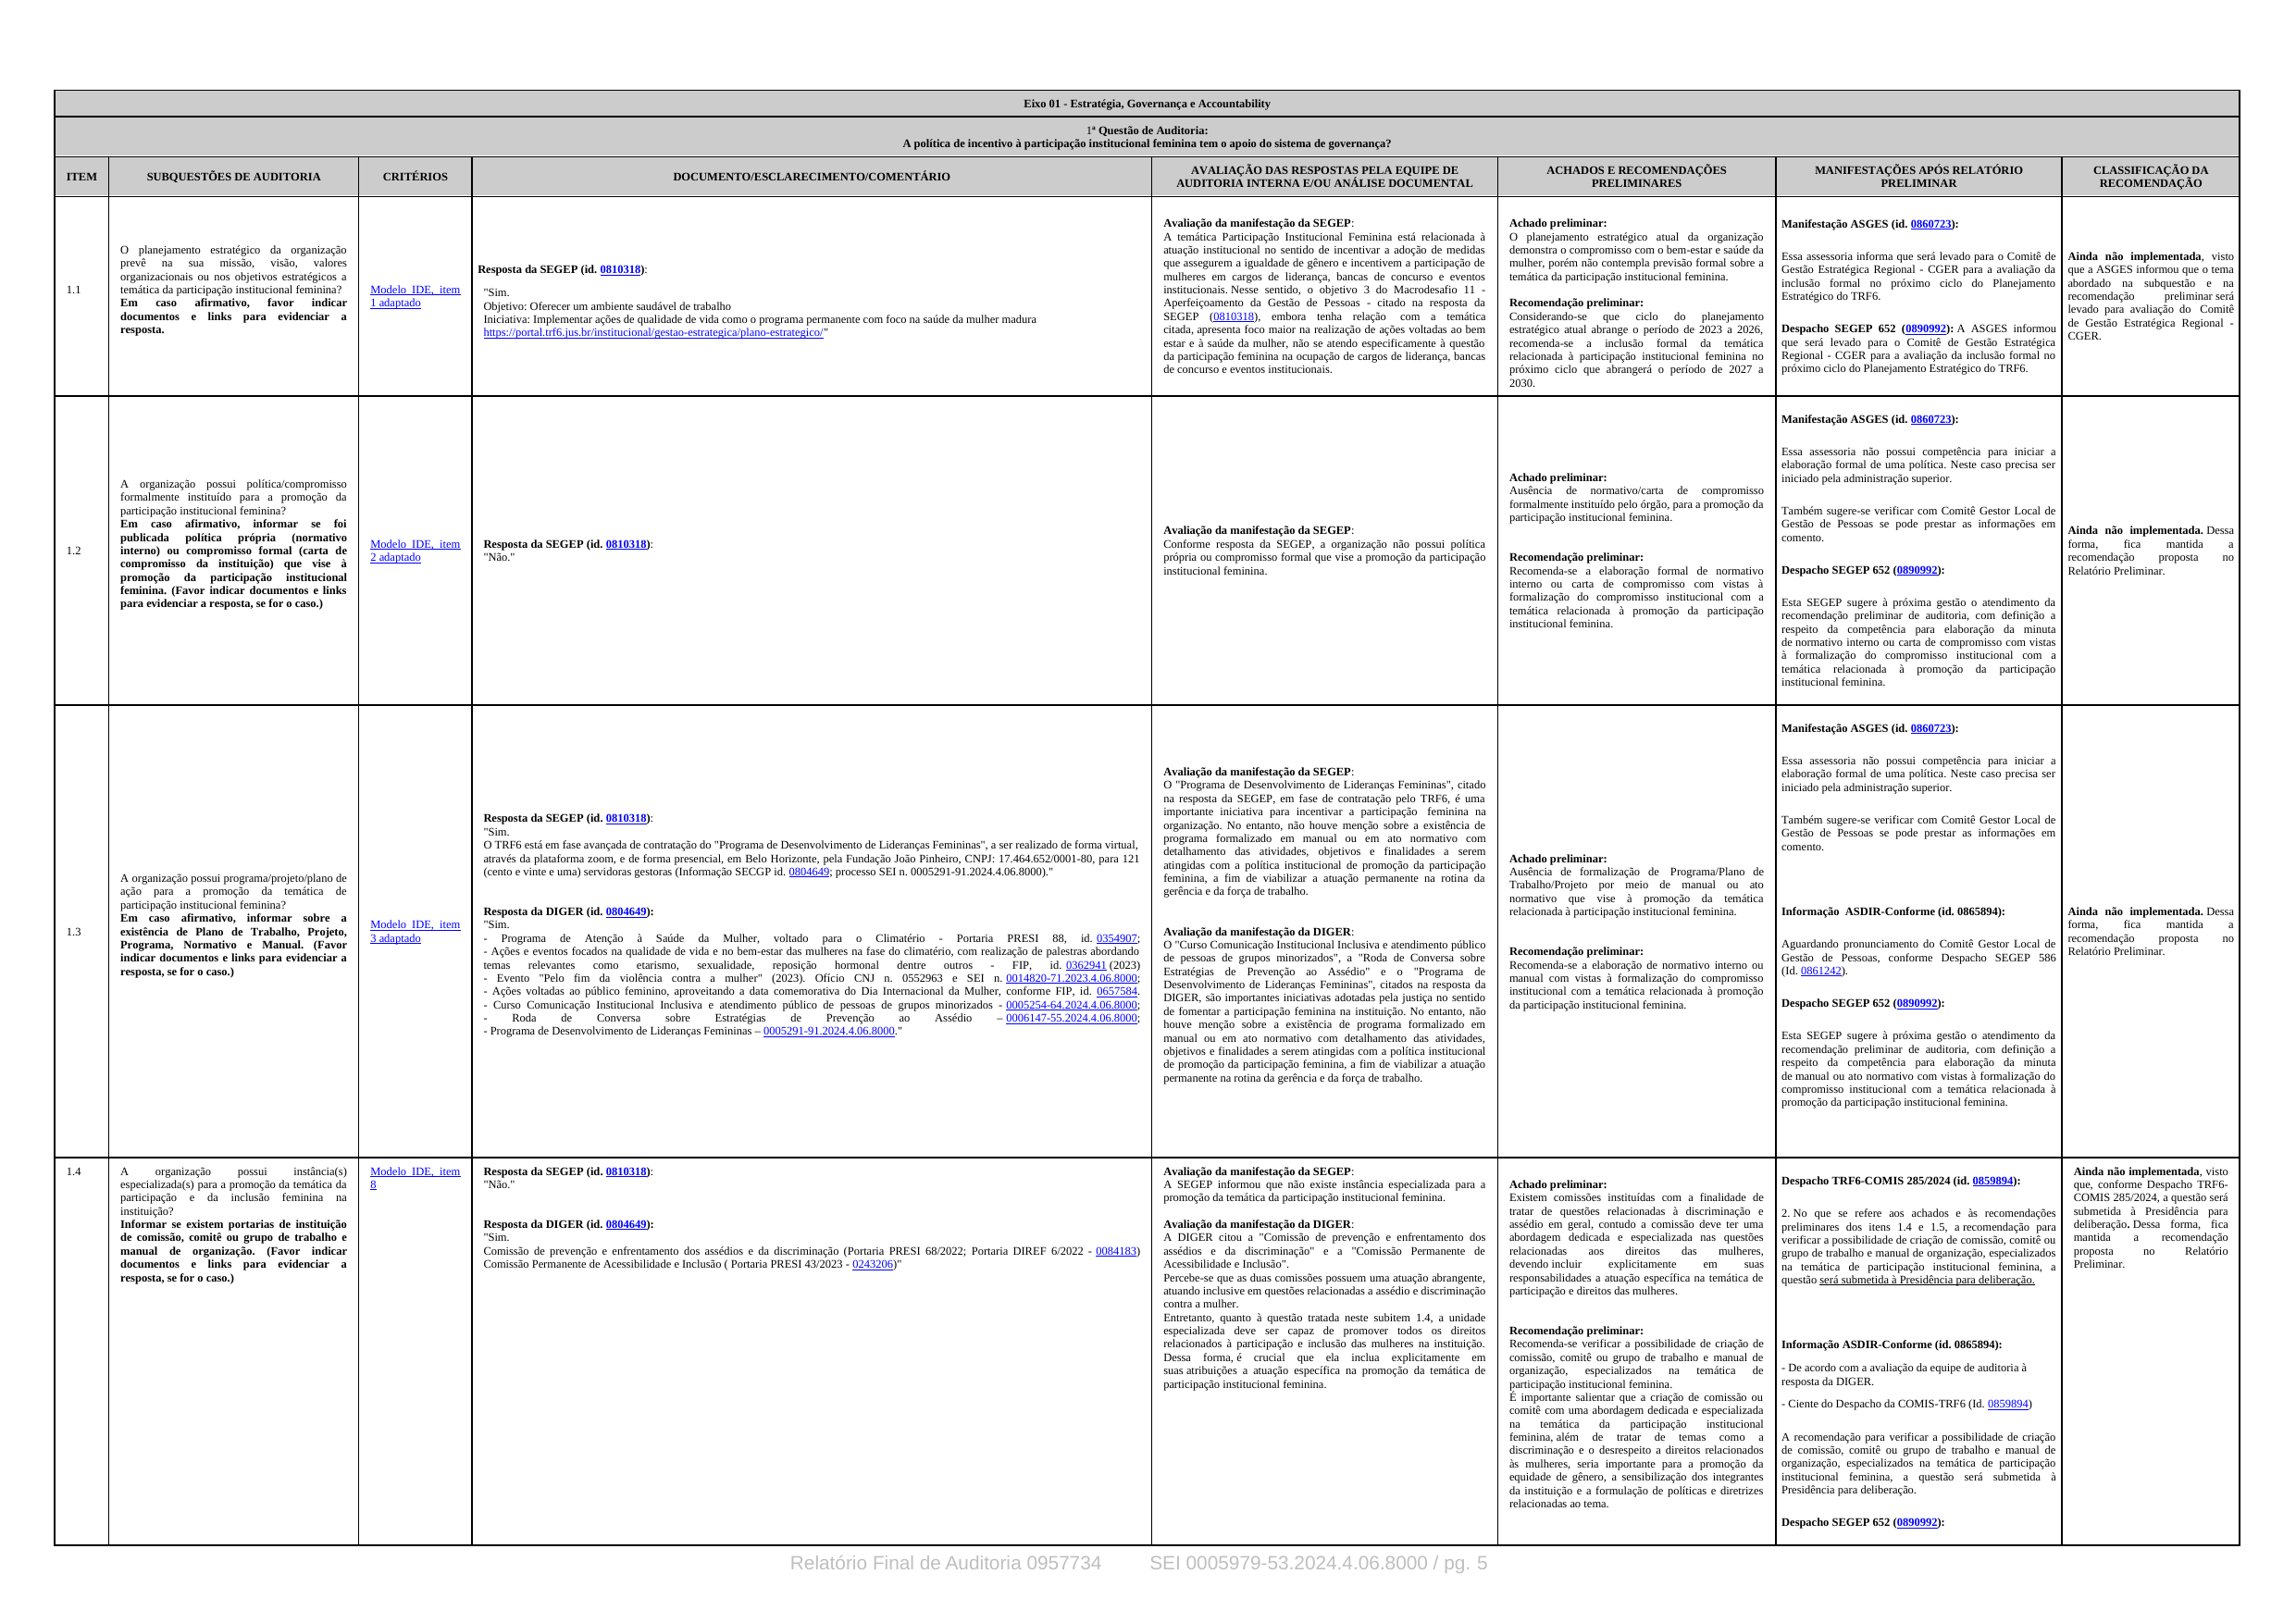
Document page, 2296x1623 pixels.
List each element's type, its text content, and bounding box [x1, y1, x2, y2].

table_cell Achado preliminar: O planejamento estratégico atual da organização demonstra o compromisso com o bem-estar e saúde da mulher, porém não contempla previsão formal sobre a temática da participação institucional feminina. Recomendação preliminar: Considerando-se que ciclo do planejamento estratégico atual abrange o período de 2023 a 2026, recomenda-se a inclusão formal da temática relacionada à participação institucional feminina no próximo ciclo que abrangerá o período de 2027 a 2030. [1498, 197, 1775, 395]
table_cell Avaliação da manifestação da SEGEP: A SEGEP informou que não existe instância especializada para a promoção da temática da participação institucional feminina. Avaliação da manifestação da DIGER: A DIGER citou a "Comissão de prevenção e enfrentamento dos assédios e da discriminação" e a "Comissão Permanente de Acessibilidade e Inclusão". Percebe-se que as duas comissões possuem uma atuação abrangente, atuando inclusive em questões relacionadas a assédio e discriminação contra a mulher. Entretanto, quanto à questão tratada neste subitem 1.4, a unidade especializada deve ser capaz de promover todos os direitos relacionados à participação e inclusão das mulheres na instituição. Dessa forma, é crucial que ela inclua explicitamente em suas atribuições a atuação específica na promoção da temática de participação institucional feminina. [1152, 1158, 1497, 1544]
table_cell Ainda não implementada, visto que, conforme Despacho TRF6-COMIS 285/2024, a questão será submetida à Presidência para deliberação. Dessa forma, fica mantida a recomendação proposta no Relatório Preliminar. [2063, 1158, 2239, 1544]
table_cell Manifestação ASGES (id. 0860723): Essa assessoria não possui competência para iniciar a elaboração formal de uma política. Neste caso precisa ser iniciado pela administração superior. Também sugere-se verificar com Comitê Gestor Local de Gestão de Pessoas se pode prestar as informações em comento. Despacho SEGEP 652 (0890992): Esta SEGEP sugere à próxima gestão o atendimento da recomendação preliminar de auditoria, com definição a respeito da competência para elaboração da minuta de normativo interno ou carta de compromisso com vistas à formalização do compromisso institucional com a temática relacionada à promoção da participação institucional feminina. [1777, 397, 2061, 704]
table_cell MANIFESTAÇÕES APÓS RELATÓRIO PRELIMINAR [1777, 157, 2061, 195]
table_cell Achado preliminar: Existem comissões instituídas com a finalidade de tratar de questões relacionadas à discriminação e assédio em geral, contudo a comissão deve ter uma abordagem dedicada e especializada nas questões relacionadas aos direitos das mulheres, devendo incluir explicitamente em suas responsabilidades a atuação específica na temática de participação e direitos das mulheres. Recomendação preliminar: Recomenda-se verificar a possibilidade de criação de comissão, comitê ou grupo de trabalho e manual de organização, especializados na temática de participação institucional feminina. É importante salientar que a criação de comissão ou comitê com uma abordagem dedicada e especializada na temática da participação institucional feminina, além de tratar de temas como a discriminação e o desrespeito a direitos relacionados às mulheres, seria importante para a promoção da equidade de gênero, a sensibilização dos integrantes da instituição e a formulação de políticas e diretrizes relacionadas ao tema. [1498, 1158, 1775, 1544]
table_cell Modelo IDE, item 2 adaptado [359, 397, 471, 704]
table_header Eixo 01 - Estratégia, Governança e Accountability [56, 91, 2239, 116]
table_cell Avaliação da manifestação da SEGEP: O "Programa de Desenvolvimento de Lideranças Femininas", citado na resposta da SEGEP, em fase de contratação pelo TRF6, é uma importante iniciativa para incentivar a participação feminina na organização. No entanto, não houve menção sobre a existência de programa formalizado em manual ou em ato normativo com detalhamento das atividades, objetivos e finalidades a serem atingidas com a política institucional de promoção da participação feminina, a fim de viabilizar a atuação permanente na rotina da gerência e da força de trabalho. Avaliação da manifestação da DIGER: O "Curso Comunicação Institucional Inclusiva e atendimento público de pessoas de grupos minorizados", a "Roda de Conversa sobre Estratégias de Prevenção ao Assédio" e o "Programa de Desenvolvimento de Lideranças Femininas", citados na resposta da DIGER, são importantes iniciativas adotadas pela justiça no sentido de fomentar a participação feminina na instituição. No entanto, não houve menção sobre a existência de programa formalizado em manual ou em ato normativo com detalhamento das atividades, objetivos e finalidades a serem atingidas com a política institucional de promoção da participação feminina, a fim de viabilizar a atuação permanente na rotina da gerência e da força de trabalho. [1152, 706, 1497, 1157]
table_cell 1.4 [56, 1158, 108, 1544]
table_cell 1.3 [56, 706, 108, 1157]
table_cell ACHADOS E RECOMENDAÇÕES PRELIMINARES [1498, 157, 1775, 195]
table_cell Avaliação da manifestação da SEGEP: Conforme resposta da SEGEP, a organização não possui política própria ou compromisso formal que vise a promoção da participação institucional feminina. [1152, 397, 1497, 704]
table_cell A organização possui instância(s) especializada(s) para a promoção da temática da participação e da inclusão feminina na instituição? Informar se existem portarias de instituição de comissão, comitê ou grupo de trabalho e manual de organização. (Favor indicar documentos e links para evidenciar a resposta, se for o caso.) [109, 1158, 358, 1544]
table_cell 1.2 [56, 397, 108, 704]
table_cell Achado preliminar: Ausência de normativo/carta de compromisso formalmente instituído pelo órgão, para a promoção da participação institucional feminina. Recomendação preliminar: Recomenda-se a elaboração formal de normativo interno ou carta de compromisso com vistas à formalização do compromisso institucional com a temática relacionada à promoção da participação institucional feminina. [1498, 397, 1775, 704]
table_cell AVALIAÇÃO DAS RESPOSTAS PELA EQUIPE DE AUDITORIA INTERNA E/OU ANÁLISE DOCUMENTAL [1152, 157, 1497, 195]
table_cell Avaliação da manifestação da SEGEP: A temática Participação Institucional Feminina está relacionada à atuação institucional no sentido de incentivar a adoção de medidas que assegurem a igualdade de gênero e incentivem a participação de mulheres em cargos de liderança, bancas de concurso e eventos institucionais. Nesse sentido, o objetivo 3 do Macrodesafio 11 - Aperfeiçoamento da Gestão de Pessoas - citado na resposta da SEGEP (0810318), embora tenha relação com a temática citada, apresenta foco maior na realização de ações voltadas ao bem estar e à saúde da mulher, não se atendo especificamente à questão da participação feminina na ocupação de cargos de liderança, bancas de concurso e eventos institucionais. [1152, 197, 1497, 395]
table_cell Modelo IDE, item 8 [359, 1158, 471, 1544]
table_cell CRITÉRIOS [359, 157, 471, 195]
table_cell Resposta da SEGEP (id. 0810318): "Sim. O TRF6 está em fase avançada de contratação do "Programa de Desenvolvimento de Lideranças Femininas", a ser realizado de forma virtual, através da plataforma zoom, e de forma presencial, em Belo Horizonte, pela Fundação João Pinheiro, CNPJ: 17.464.652/0001-80, para 121 (cento e vinte e uma) servidoras gestoras (Informação SECGP id. 0804649; processo SEI n. 0005291-91.2024.4.06.8000)." Resposta da DIGER (id. 0804649): "Sim. - Programa de Atenção à Saúde da Mulher, voltado para o Climatério - Portaria PRESI 88, id. 0354907; - Ações e eventos focados na qualidade de vida e no bem-estar das mulheres na fase do climatério, com realização de palestras abordando temas relevantes como etarismo, sexualidade, reposição hormonal dentre outros - FIP, id. 0362941 (2023) - Evento "Pelo fim da violência contra a mulher" (2023). Ofício CNJ n. 0552963 e SEI n. 0014820-71.2023.4.06.8000; - Ações voltadas ao público feminino, aproveitando a data comemorativa do Dia Internacional da Mulher, conforme FIP, id. 0657584. - Curso Comunicação Institucional Inclusiva e atendimento público de pessoas de grupos minorizados - 0005254-64.2024.4.06.8000; - Roda de Conversa sobre Estratégias de Prevenção ao Assédio – 0006147-55.2024.4.06.8000; - Programa de Desenvolvimento de Lideranças Femininas – 0005291-91.2024.4.06.8000." [473, 706, 1151, 1157]
table_cell A organização possui programa/projeto/plano de ação para a promoção da temática de participação institucional feminina? Em caso afirmativo, informar sobre a existência de Plano de Trabalho, Projeto, Programa, Normativo e Manual. (Favor indicar documentos e links para evidenciar a resposta, se for o caso.) [109, 706, 358, 1157]
table_cell DOCUMENTO/ESCLARECIMENTO/COMENTÁRIO [473, 157, 1151, 195]
table_cell 1ª Questão de Auditoria: A política de incentivo à participação institucional feminina tem o apoio do sistema de governança? [56, 118, 2239, 155]
table_cell Resposta da SEGEP (id. 0810318): "Não." [473, 397, 1151, 704]
table_cell Ainda não implementada. Dessa forma, fica mantida a recomendação proposta no Relatório Preliminar. [2063, 397, 2239, 704]
table_cell Resposta da SEGEP (id. 0810318): "Não." Resposta da DIGER (id. 0804649): "Sim. Comissão de prevenção e enfrentamento dos assédios e da discriminação (Portaria PRESI 68/2022; Portaria DIREF 6/2022 - 0084183) Comissão Permanente de Acessibilidade e Inclusão ( Portaria PRESI 43/2023 - 0243206)" [473, 1158, 1151, 1544]
table_cell Despacho TRF6-COMIS 285/2024 (id. 0859894): 2. No que se refere aos achados e às recomendações preliminares dos itens 1.4 e 1.5, a recomendação para verificar a possibilidade de criação de comissão, comitê ou grupo de trabalho e manual de organização, especializados na temática de participação institucional feminina, a questão será submetida à Presidência para deliberação. Informação ASDIR-Conforme (id. 0865894): - De acordo com a avaliação da equipe de auditoria à resposta da DIGER. - Ciente do Despacho da COMIS-TRF6 (Id. 0859894) A recomendação para verificar a possibilidade de criação de comissão, comitê ou grupo de trabalho e manual de organização, especializados na temática de participação institucional feminina, a questão será submetida à Presidência para deliberação. Despacho SEGEP 652 (0890992): [1777, 1158, 2061, 1544]
table_cell Manifestação ASGES (id. 0860723): Essa assessoria não possui competência para iniciar a elaboração formal de uma política. Neste caso precisa ser iniciado pela administração superior. Também sugere-se verificar com Comitê Gestor Local de Gestão de Pessoas se pode prestar as informações em comento. Informação ASDIR-Conforme (id. 0865894): Aguardando pronunciamento do Comitê Gestor Local de Gestão de Pessoas, conforme Despacho SEGEP 586 (Id. 0861242). Despacho SEGEP 652 (0890992): Esta SEGEP sugere à próxima gestão o atendimento da recomendação preliminar de auditoria, com definição a respeito da competência para elaboração da minuta de manual ou ato normativo com vistas à formalização do compromisso institucional com a temática relacionada à promoção da participação institucional feminina. [1777, 706, 2061, 1157]
table_cell SUBQUESTÕES DE AUDITORIA [109, 157, 358, 195]
table_cell O planejamento estratégico da organização prevê na sua missão, visão, valores organizacionais ou nos objetivos estratégicos a temática da participação institucional feminina? Em caso afirmativo, favor indicar documentos e links para evidenciar a resposta. [109, 197, 358, 395]
table_cell CLASSIFICAÇÃO DA RECOMENDAÇÃO [2063, 157, 2239, 195]
table_cell Manifestação ASGES (id. 0860723): Essa assessoria informa que será levado para o Comitê de Gestão Estratégica Regional - CGER para a avaliação da inclusão formal no próximo ciclo do Planejamento Estratégico do TRF6. Despacho SEGEP 652 (0890992): A ASGES informou que será levado para o Comitê de Gestão Estratégica Regional - CGER para a avaliação da inclusão formal no próximo ciclo do Planejamento Estratégico do TRF6. [1777, 197, 2061, 395]
table_cell Modelo IDE, item 1 adaptado [359, 197, 471, 395]
table_cell ITEM [56, 157, 108, 195]
table_cell A organização possui política/compromisso formalmente instituído para a promoção da participação institucional feminina? Em caso afirmativo, informar se foi publicada política própria (normativo interno) ou compromisso formal (carta de compromisso da instituição) que vise à promoção da participação institucional feminina. (Favor indicar documentos e links para evidenciar a resposta, se for o caso.) [109, 397, 358, 704]
table_cell Modelo IDE, item 3 adaptado [359, 706, 471, 1157]
table_cell Achado preliminar: Ausência de formalização de Programa/Plano de Trabalho/Projeto por meio de manual ou ato normativo que vise à promoção da temática relacionada à participação institucional feminina. Recomendação preliminar: Recomenda-se a elaboração de normativo interno ou manual com vistas à formalização do compromisso institucional com a temática relacionada à promoção da participação institucional feminina. [1498, 706, 1775, 1157]
table_cell 1.1 [56, 197, 108, 395]
table_cell Ainda não implementada. Dessa forma, fica mantida a recomendação proposta no Relatório Preliminar. [2063, 706, 2239, 1157]
table_cell Resposta da SEGEP (id. 0810318): "Sim. Objetivo: Oferecer um ambiente saudável de trabalho Iniciativa: Implementar ações de qualidade de vida como o programa permanente com foco na saúde da mulher madura https://portal.trf6.jus.br/institucional/gestao-estrategica/plano-estrategico/" [473, 197, 1151, 395]
table_cell Ainda não implementada, visto que a ASGES informou que o tema abordado na subquestão e na recomendação preliminar será levado para avaliação do Comitê de Gestão Estratégica Regional - CGER. [2063, 197, 2239, 395]
